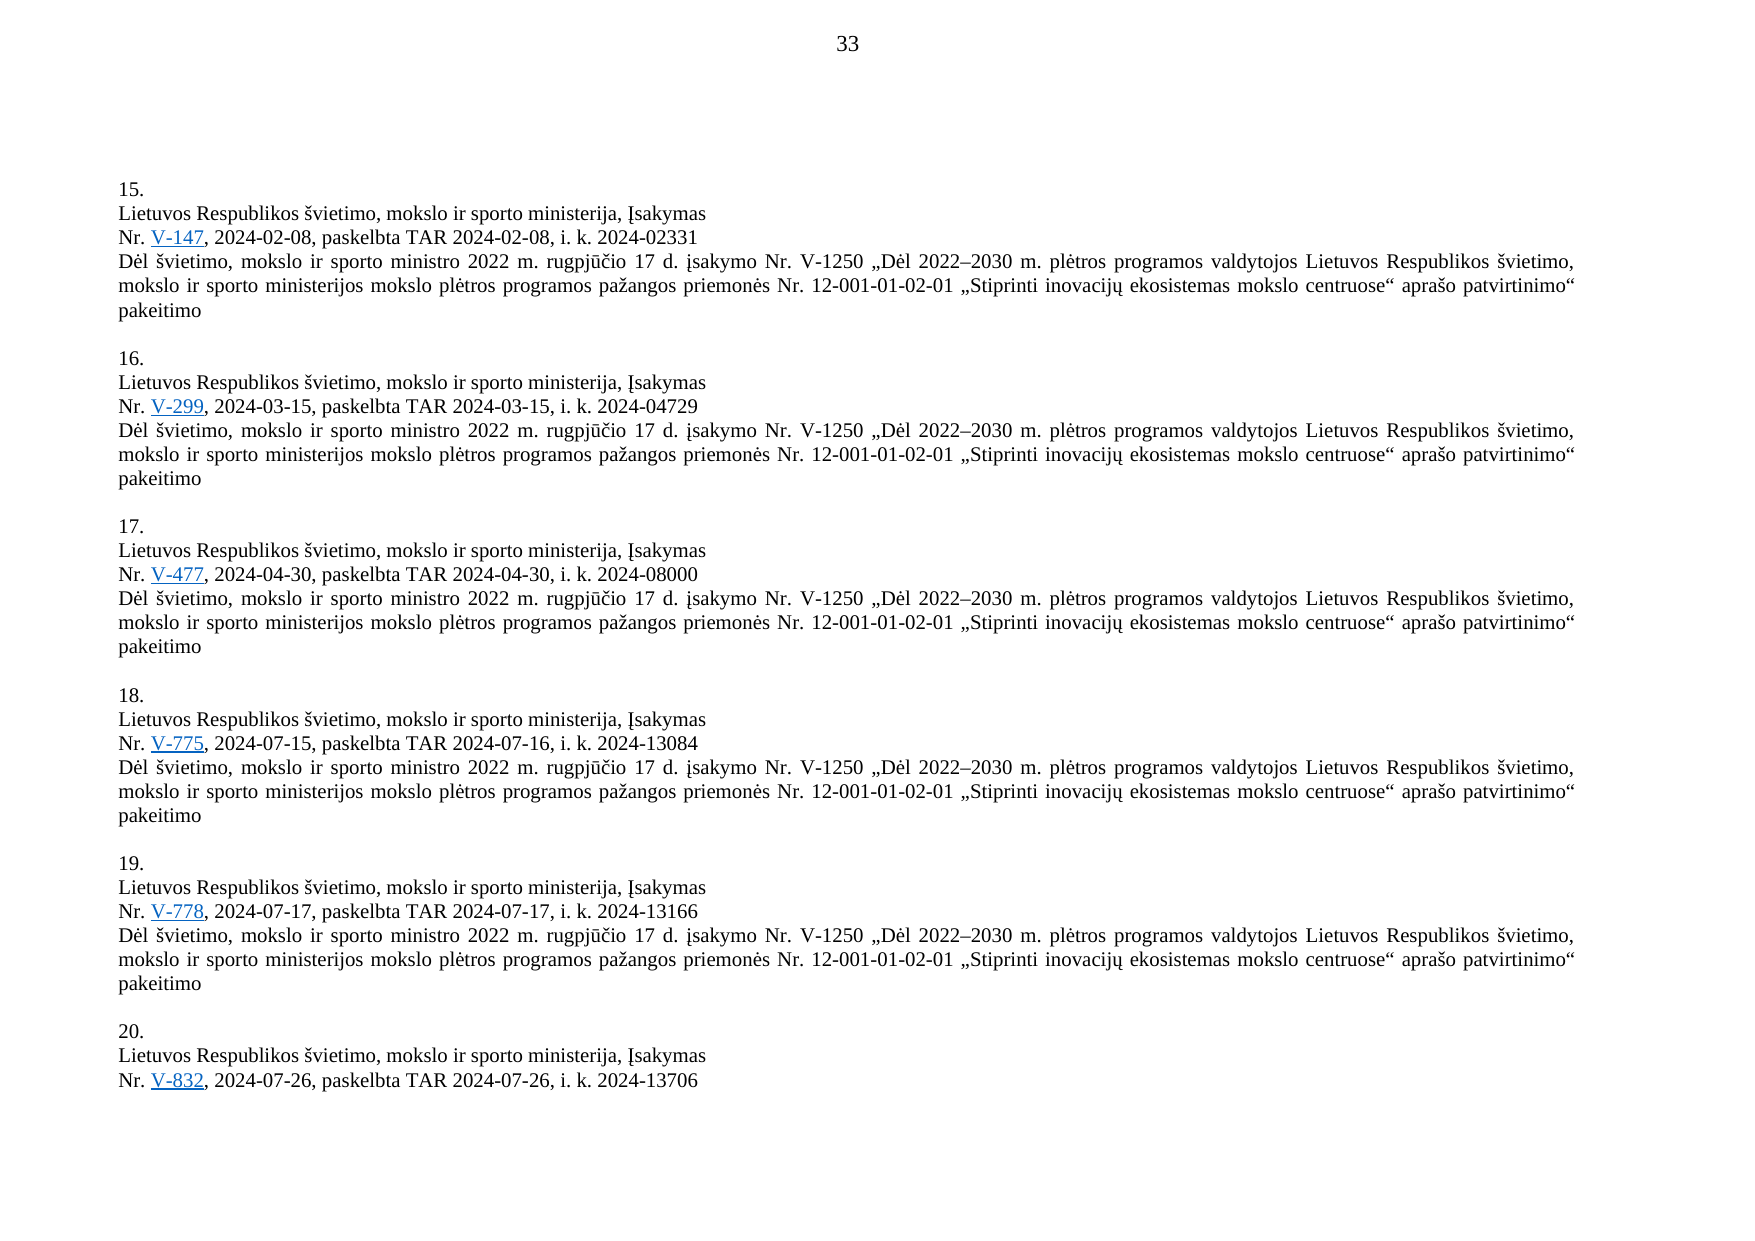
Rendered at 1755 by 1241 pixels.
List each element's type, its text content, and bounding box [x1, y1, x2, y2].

text 19. [118, 851, 1577, 875]
text Lietuvos Respublikos švietimo, mokslo ir sporto ministerija, Įsakymas [118, 875, 1577, 899]
text 18. [118, 682, 1577, 707]
text Lietuvos Respublikos švietimo, mokslo ir sporto ministerija, Įsakymas [118, 1043, 1577, 1067]
text Dėl švietimo, mokslo ir sporto ministro 2022 m. rugpjūčio 17 d. įsakymo Nr. V-1250 „Dėl 2022–2030 m. plėtros programos valdytojos Lietuvos Respublikos švietimo, mokslo ir sporto ministerijos mokslo plėtros programos pažangos priemonės Nr. 12-001-01-02-01 „Stiprinti inovacijų ekosistemas mokslo centruose“ aprašo patvirtinimo“ pakeitimo [118, 418, 1577, 490]
text 17. [118, 514, 1577, 538]
text Nr. V-299, 2024-03-15, paskelbta TAR 2024-03-15, i. k. 2024-04729 [118, 394, 1577, 418]
text Lietuvos Respublikos švietimo, mokslo ir sporto ministerija, Įsakymas [118, 538, 1577, 562]
text Dėl švietimo, mokslo ir sporto ministro 2022 m. rugpjūčio 17 d. įsakymo Nr. V-1250 „Dėl 2022–2030 m. plėtros programos valdytojos Lietuvos Respublikos švietimo, mokslo ir sporto ministerijos mokslo plėtros programos pažangos priemonės Nr. 12-001-01-02-01 „Stiprinti inovacijų ekosistemas mokslo centruose“ aprašo patvirtinimo“ pakeitimo [118, 923, 1577, 995]
text Dėl švietimo, mokslo ir sporto ministro 2022 m. rugpjūčio 17 d. įsakymo Nr. V-1250 „Dėl 2022–2030 m. plėtros programos valdytojos Lietuvos Respublikos švietimo, mokslo ir sporto ministerijos mokslo plėtros programos pažangos priemonės Nr. 12-001-01-02-01 „Stiprinti inovacijų ekosistemas mokslo centruose“ aprašo patvirtinimo“ pakeitimo [118, 755, 1577, 827]
text 20. [118, 1019, 1577, 1043]
text 16. [118, 346, 1577, 370]
text Lietuvos Respublikos švietimo, mokslo ir sporto ministerija, Įsakymas [118, 370, 1577, 394]
text Dėl švietimo, mokslo ir sporto ministro 2022 m. rugpjūčio 17 d. įsakymo Nr. V-1250 „Dėl 2022–2030 m. plėtros programos valdytojos Lietuvos Respublikos švietimo, mokslo ir sporto ministerijos mokslo plėtros programos pažangos priemonės Nr. 12-001-01-02-01 „Stiprinti inovacijų ekosistemas mokslo centruose“ aprašo patvirtinimo“ pakeitimo [118, 249, 1577, 322]
text Nr. V-477, 2024-04-30, paskelbta TAR 2024-04-30, i. k. 2024-08000 [118, 562, 1577, 586]
text Nr. V-147, 2024-02-08, paskelbta TAR 2024-02-08, i. k. 2024-02331 [118, 225, 1577, 249]
text Nr. V-832, 2024-07-26, paskelbta TAR 2024-07-26, i. k. 2024-13706 [118, 1067, 1577, 1092]
text Lietuvos Respublikos švietimo, mokslo ir sporto ministerija, Įsakymas [118, 201, 1577, 225]
text Nr. V-778, 2024-07-17, paskelbta TAR 2024-07-17, i. k. 2024-13166 [118, 899, 1577, 923]
text 15. [118, 177, 1577, 201]
text Dėl švietimo, mokslo ir sporto ministro 2022 m. rugpjūčio 17 d. įsakymo Nr. V-1250 „Dėl 2022–2030 m. plėtros programos valdytojos Lietuvos Respublikos švietimo, mokslo ir sporto ministerijos mokslo plėtros programos pažangos priemonės Nr. 12-001-01-02-01 „Stiprinti inovacijų ekosistemas mokslo centruose“ aprašo patvirtinimo“ pakeitimo [118, 586, 1577, 658]
text Nr. V-775, 2024-07-15, paskelbta TAR 2024-07-16, i. k. 2024-13084 [118, 731, 1577, 755]
text Lietuvos Respublikos švietimo, mokslo ir sporto ministerija, Įsakymas [118, 707, 1577, 731]
